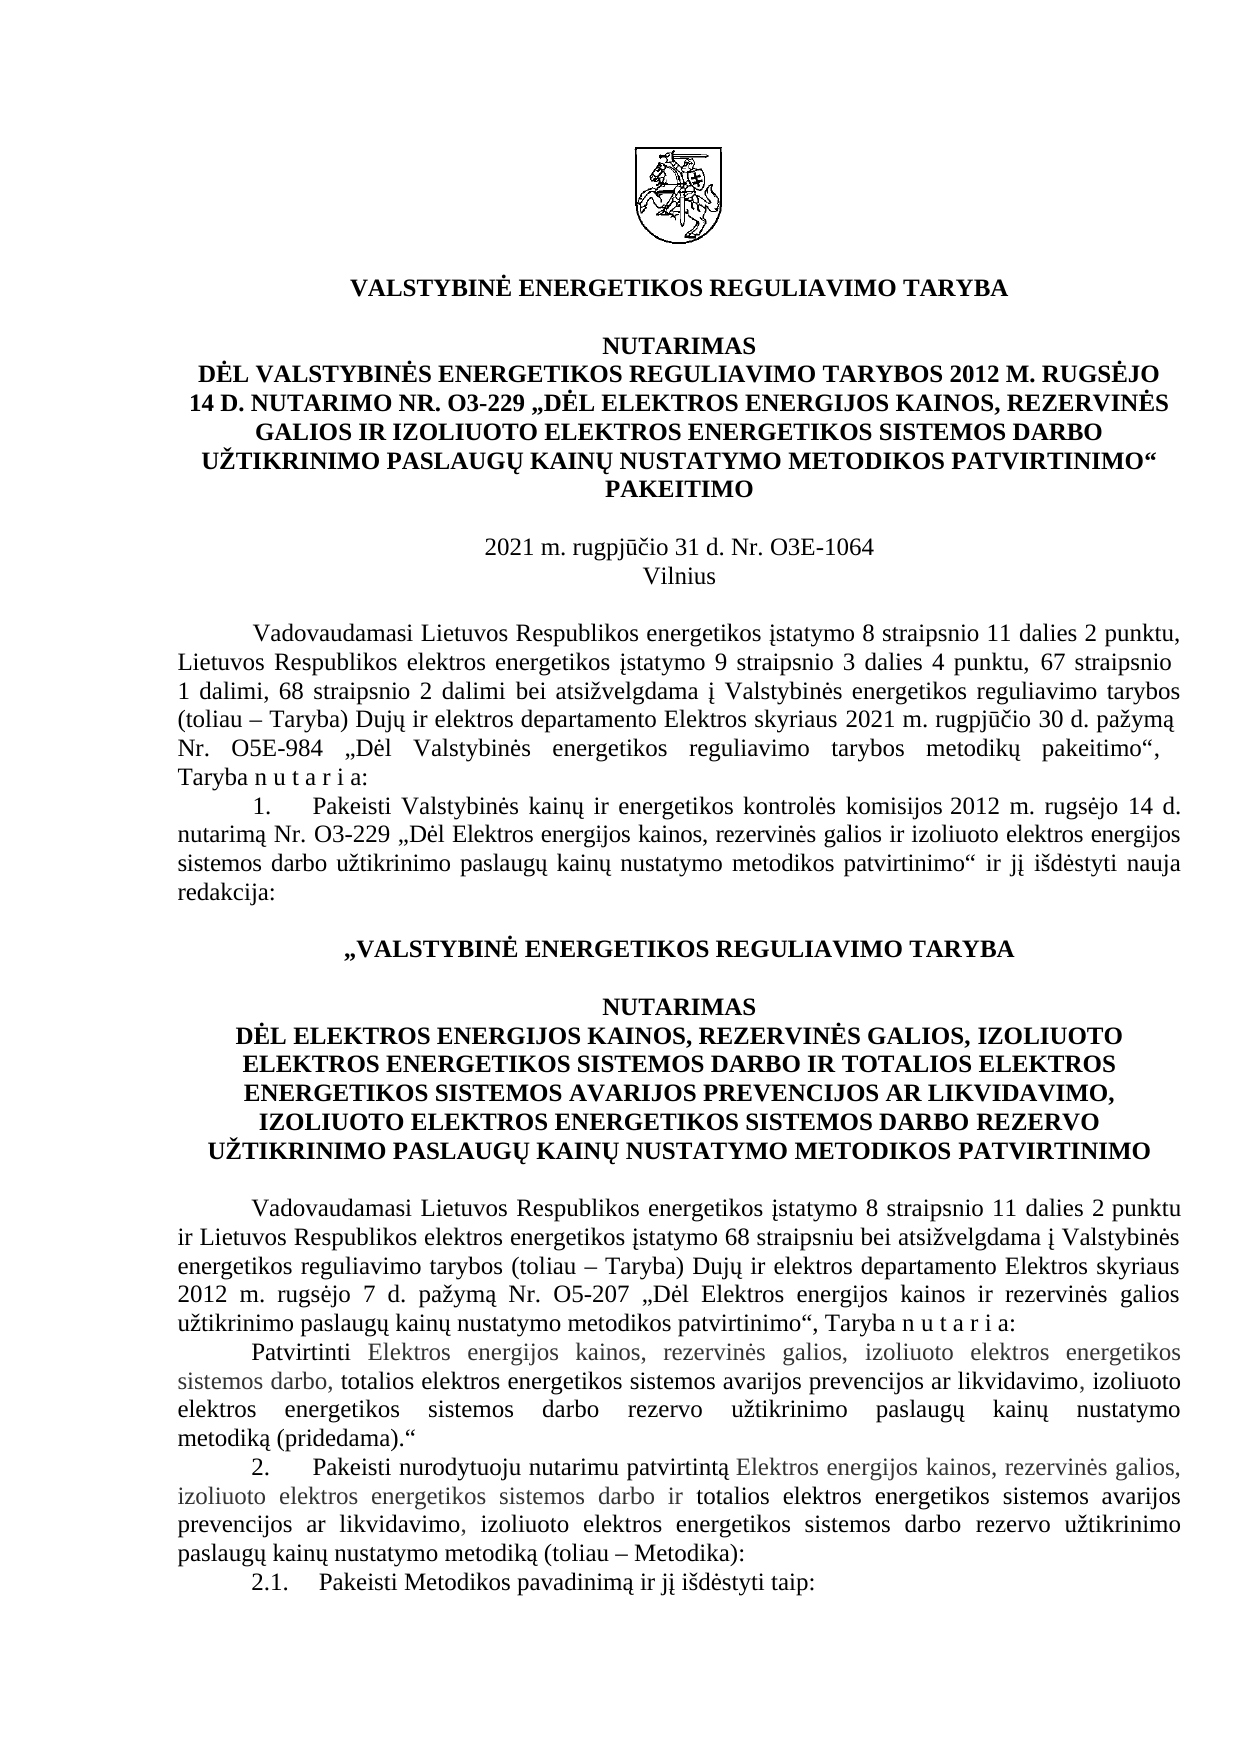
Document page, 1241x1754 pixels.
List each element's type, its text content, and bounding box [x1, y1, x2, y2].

text 1. Pakeisti Valstybinės kainų ir energetikos kontrolės komisijos 2012 m. rugsėjo 14 d. nutarimą Nr. O3-229 „Dėl Elektros energijos kainos, rezervinės galios ir izoliuoto elektros energijos sistemos darbo užtikrinimo paslaugų kainų nustatymo metodikos patvirtinimo“ ir jį išdėstyti nauja redakcija: [177, 791, 1181, 906]
text 2. Pakeisti nurodytuoju nutarimu patvirtintą Elektros energijos kainos, rezervinės galios, izoliuoto elektros energetikos sistemos darbo ir totalios elektros energetikos sistemos avarijos prevencijos ar likvidavimo, izoliuoto elektros energetikos sistemos darbo rezervo užtikrinimo paslaugų kainų nustatymo metodiką (toliau – Metodika): [177, 1452, 1181, 1567]
text DĖL valstybinės energetikos reguliavimo tarybos 2012 m. rugsėjo 14 d. nutarimo Nr. o3-229 „DĖL elektros energijos kainos, rezervinės galios ir izoliuoto elektros energetikos sistemos darbo užtikrinimo paslaugų kainų NUSTATYMO METODIKos patvirtinimo“ pakeitimo [177, 359, 1181, 503]
text Vadovaudamasi Lietuvos Respublikos energetikos įstatymo 8 straipsnio 11 dalies 2 punktu ir Lietuvos Respublikos elektros energetikos įstatymo 68 straipsniu bei atsižvelgdama į Valstybinės energetikos reguliavimo tarybos (toliau – Taryba) Dujų ir elektros departamento Elektros skyriaus 2012 m. rugsėjo 7 d. pažymą Nr. O5-207 „Dėl Elektros energijos kainos ir rezervinės galios užtikrinimo paslaugų kainų nustatymo metodikos patvirtinimo“, Taryba n u t a r i a: [177, 1193, 1181, 1337]
text NUTARIMAS [177, 992, 1181, 1021]
text 2021 m. rugpjūčio 31 d. Nr. O3E-1064 [177, 532, 1181, 561]
text VALSTYBINĖ ENERGETIKOS REGULIAVIMO TARYBA [177, 273, 1181, 302]
text 2.1. Pakeisti Metodikos pavadinimą ir jį išdėstyti taip: [177, 1567, 1181, 1596]
text „VALSTYBINĖ ENERGETIKOS REGULIAVIMO TARYBA [177, 934, 1181, 963]
text Patvirtinti Elektros energijos kainos, rezervinės galios, izoliuoto elektros energetikos sistemos darbo, totalios elektros energetikos sistemos avarijos prevencijos ar likvidavimo, izoliuoto elektros energetikos sistemos darbo rezervo užtikrinimo paslaugų kainų nustatymo metodiką (pridedama).“ [177, 1337, 1181, 1452]
text Vilnius [177, 561, 1181, 589]
text Vadovaudamasi Lietuvos Respublikos energetikos įstatymo 8 straipsnio 11 dalies 2 punktu, Lietuvos Respublikos elektros energetikos įstatymo 9 straipsnio 3 dalies 4 punktu, 67 straipsnio 1 dalimi, 68 straipsnio 2 dalimi bei atsižvelgdama į Valstybinės energetikos reguliavimo tarybos (toliau – Taryba) Dujų ir elektros departamento Elektros skyriaus 2021 m. rugpjūčio 30 d. pažymą Nr. O5E-984 „Dėl Valstybinės energetikos reguliavimo tarybos metodikų pakeitimo“, Taryba n u t a r i a: [177, 618, 1181, 791]
text dėl ELEKTROS ENERGIJOS KAINOS, REZERVINĖS GALIOS, IZOLIUOTO ELEKTROS ENERGETIKOS SISTEMOS DARBO IR TOTALIOS ELEKTROS ENERGETIKOS SISTEMOS AVARIJOS PREVENCIJOS AR LIKVIDAVIMO, IZOLIUOTO ELEKTROS ENERGETIKOS SISTEMOS DARBO REZERVO UŽTIKRINIMO PASLAUGŲ KAINŲ NUSTATYMO METODIKOS PATVIRTINIMO [177, 1021, 1181, 1164]
text NUTARIMAS [177, 331, 1181, 359]
